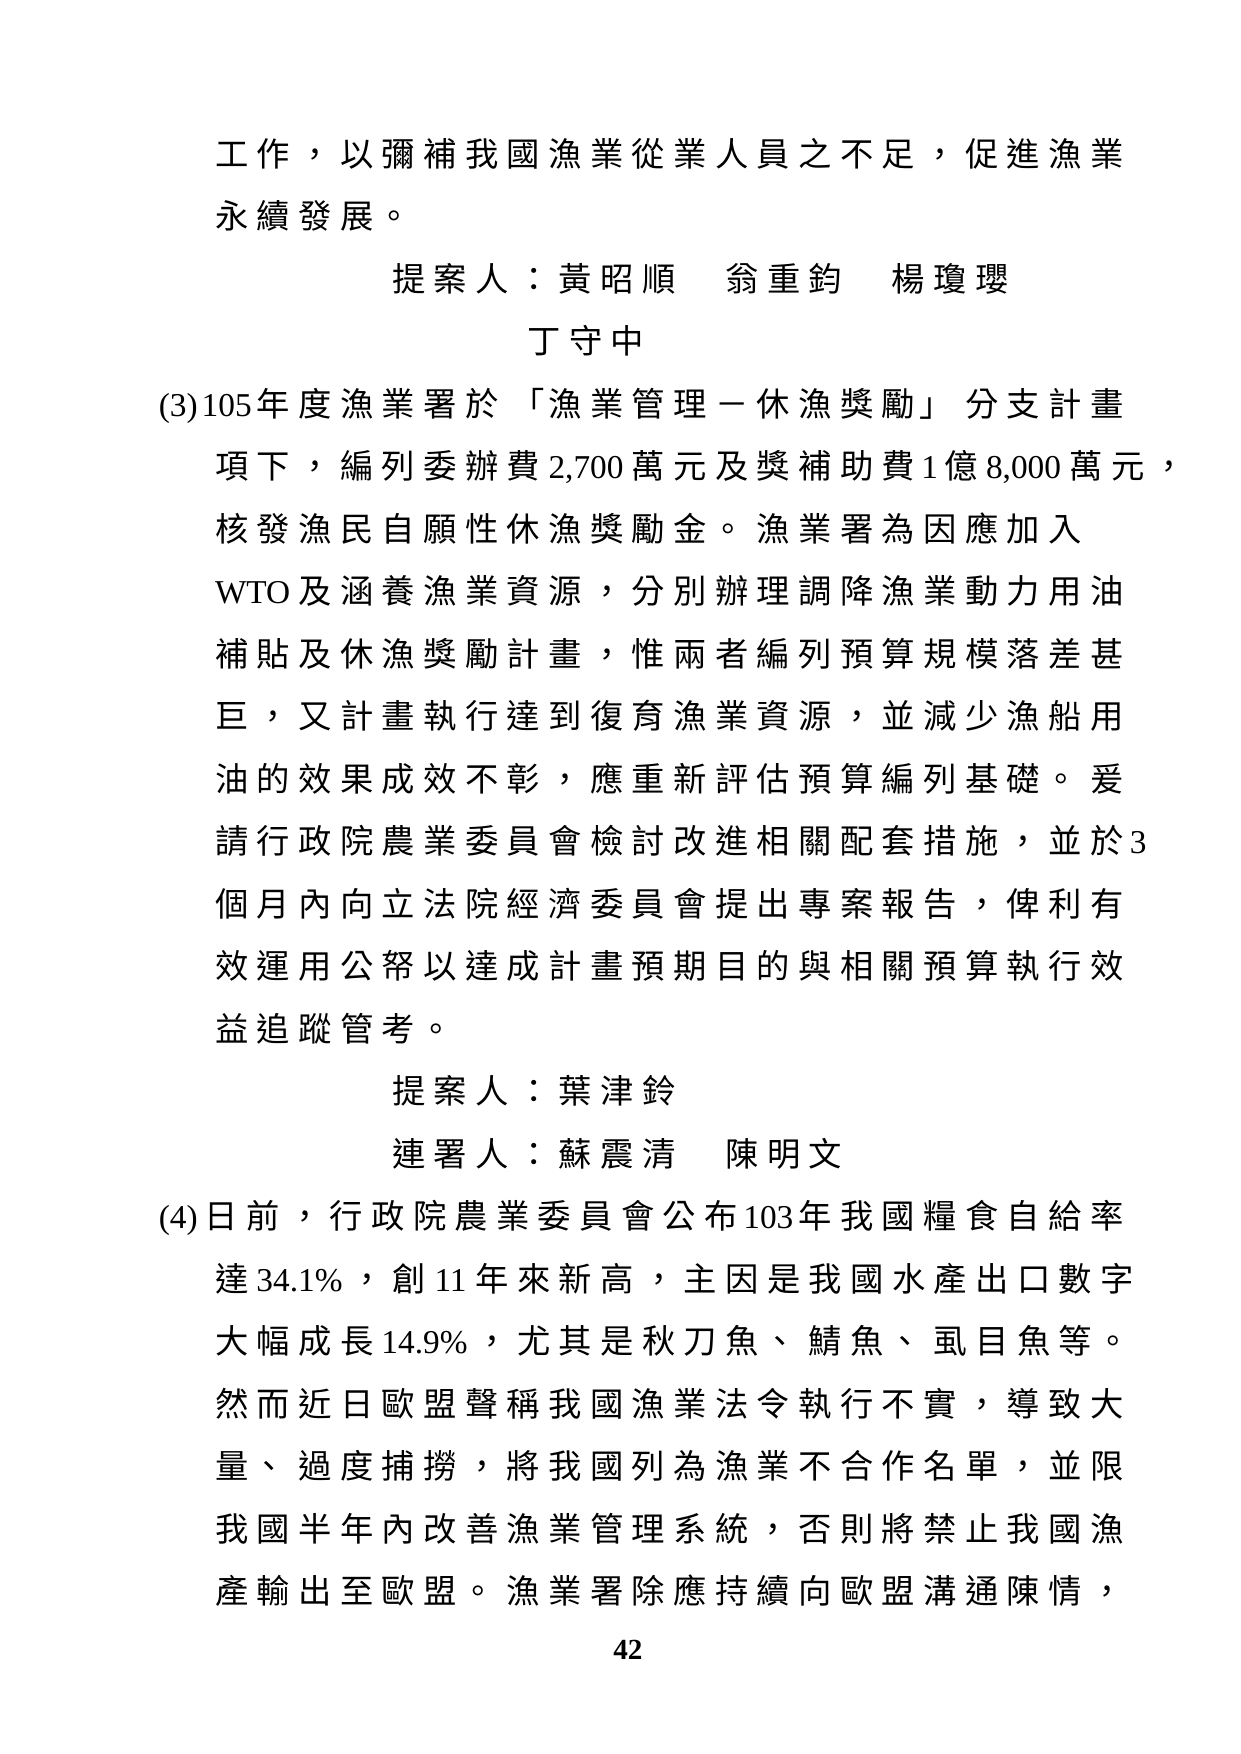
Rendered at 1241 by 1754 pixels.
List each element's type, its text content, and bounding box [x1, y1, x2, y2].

list 工作，以彌補我國漁業從業人員之不足，促進漁業永續發展。 [150, 110, 1148, 235]
text 提案人：黃昭順 翁重鈞 楊瓊瓔 丁守中 [384, 235, 1044, 360]
list 日前，行政院農業委員會公布103年我國糧食自給率達34.1%，創11年來新高，主因是我國水產出口數字大幅成長14.9%，尤其是秋刀魚、鯖魚、虱目魚等。然而近日歐盟聲稱我國漁業法令執行不實，導致大量、過度捕撈，將我國列為漁業不合作名單，並限我國半年內改善漁業管理系統，否則將禁止我國漁產輸出至歐盟。漁業署除應持續向歐盟溝通陳情， [150, 1173, 1148, 1610]
text 提案人：葉津鈴 [384, 1048, 1044, 1110]
list 105年度漁業署於「漁業管理－休漁獎勵」分支計畫項下，編列委辦費2,700萬元及獎補助費1億8,000萬元，核發漁民自願性休漁獎勵金。漁業署為因應加入WTO及涵養漁業資源，分別辦理調降漁業動力用油補貼及休漁獎勵計畫，惟兩者編列預算規模落差甚巨，又計畫執行達到復育漁業資源，並減少漁船用油的效果成效不彰，應重新評估預算編列基礎。爰請行政院農業委員會檢討改進相關配套措施，並於3個月內向立法院經濟委員會提出專案報告，俾利有效運用公帑以達成計畫預期目的與相關預算執行效益追蹤管考。 [150, 360, 1148, 1048]
text 連署人：蘇震清 陳明文 [384, 1110, 1044, 1173]
